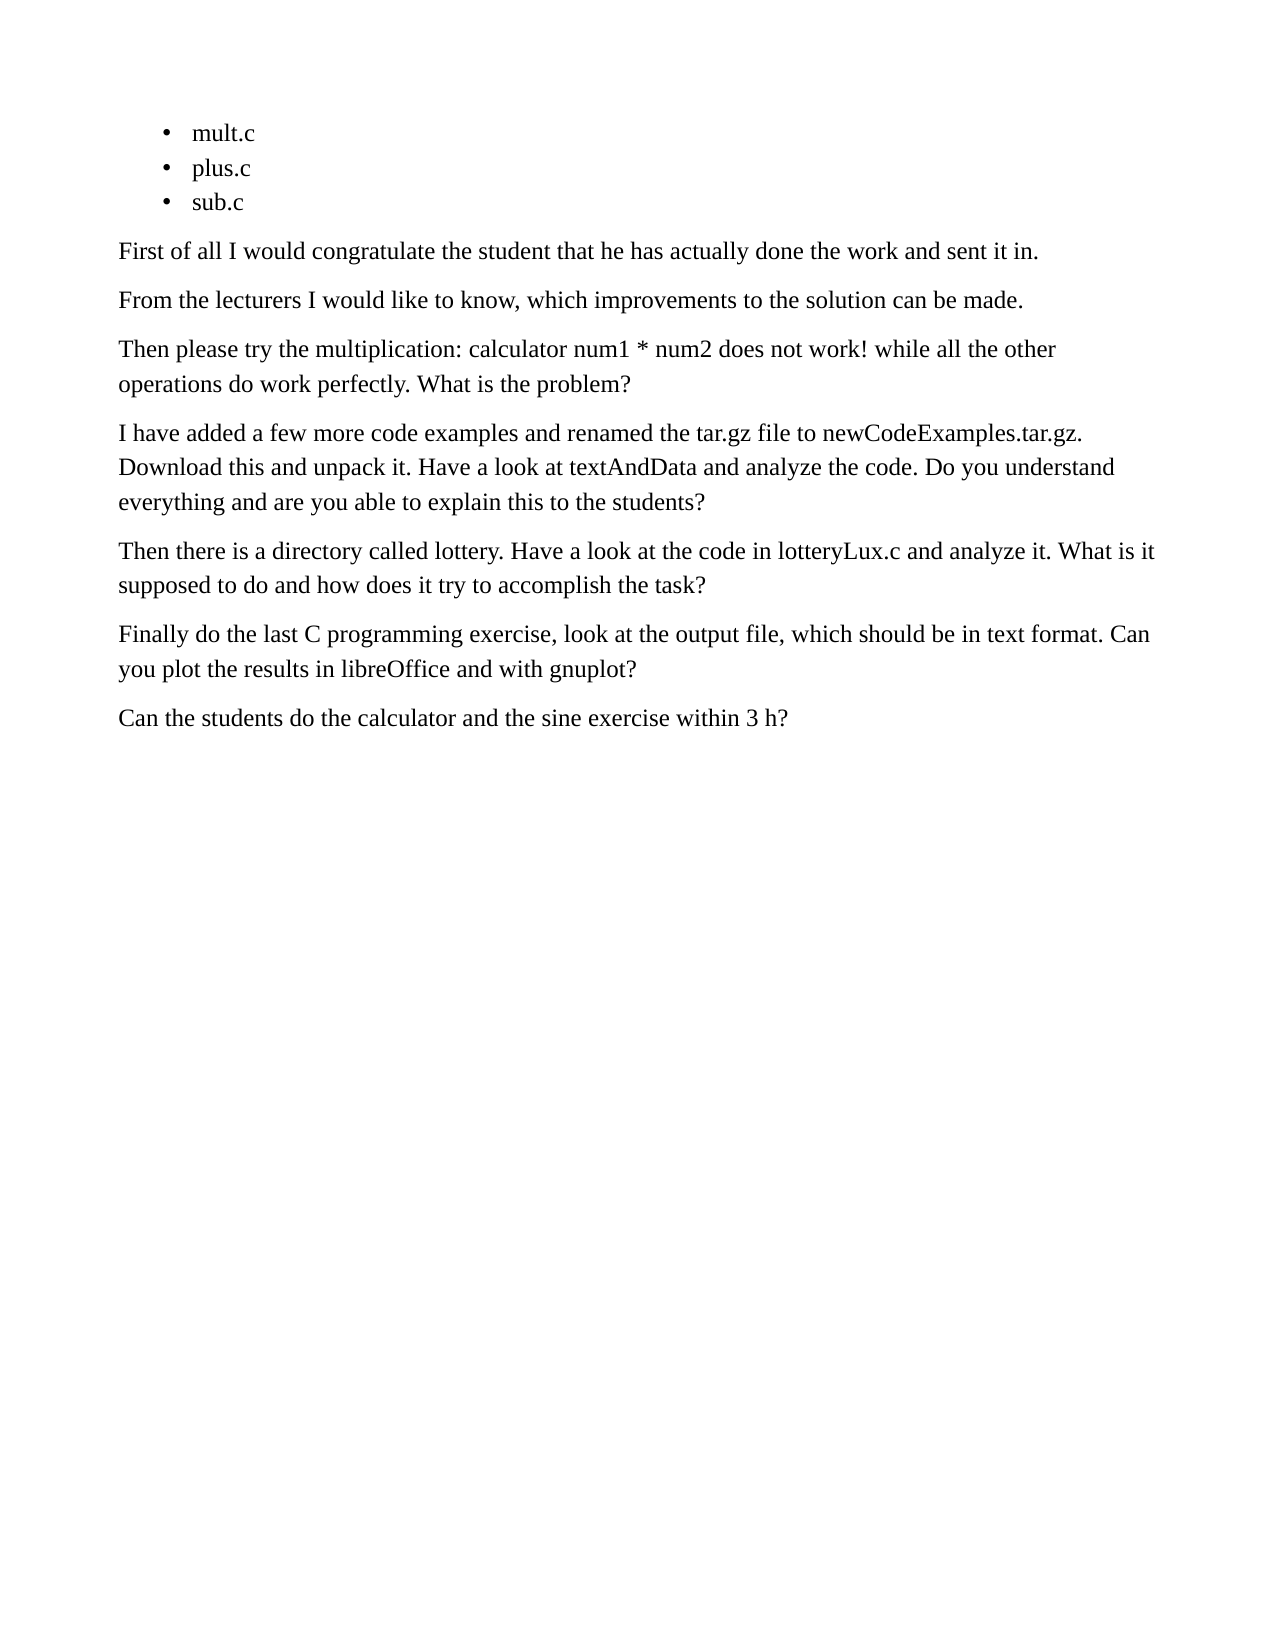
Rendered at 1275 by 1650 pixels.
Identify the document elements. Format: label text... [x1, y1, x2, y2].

text First of all I would congratulate the student that he has actually done the work and sent it in. [118, 236, 1157, 265]
list sub.c [162, 187, 1157, 216]
text From the lecturers I would like to know, which improvements to the solution can be made. [118, 285, 1157, 314]
text Can the students do the calculator and the sine exercise within 3 h? [118, 703, 1157, 732]
list plus.c [162, 153, 1157, 181]
text Finally do the last C programming exercise, look at the output file, which should be in text format. Can you plot the results in libreOffice and with gnuplot? [118, 619, 1157, 683]
list mult.c [162, 118, 1157, 147]
text Then there is a directory called lottery. Have a look at the code in lotteryLux.c and analyze it. What is it supposed to do and how does it try to accomplish the task? [118, 536, 1157, 599]
text I have added a few more code examples and renamed the tar.gz file to newCodeExamples.tar.gz. Download this and unpack it. Have a look at textAndData and analyze the code. Do you understand everything and are you able to explain this to the students? [118, 418, 1157, 516]
text Then please try the multiplication: calculator num1 * num2 does not work! while all the other operations do work perfectly. What is the problem? [118, 334, 1157, 397]
